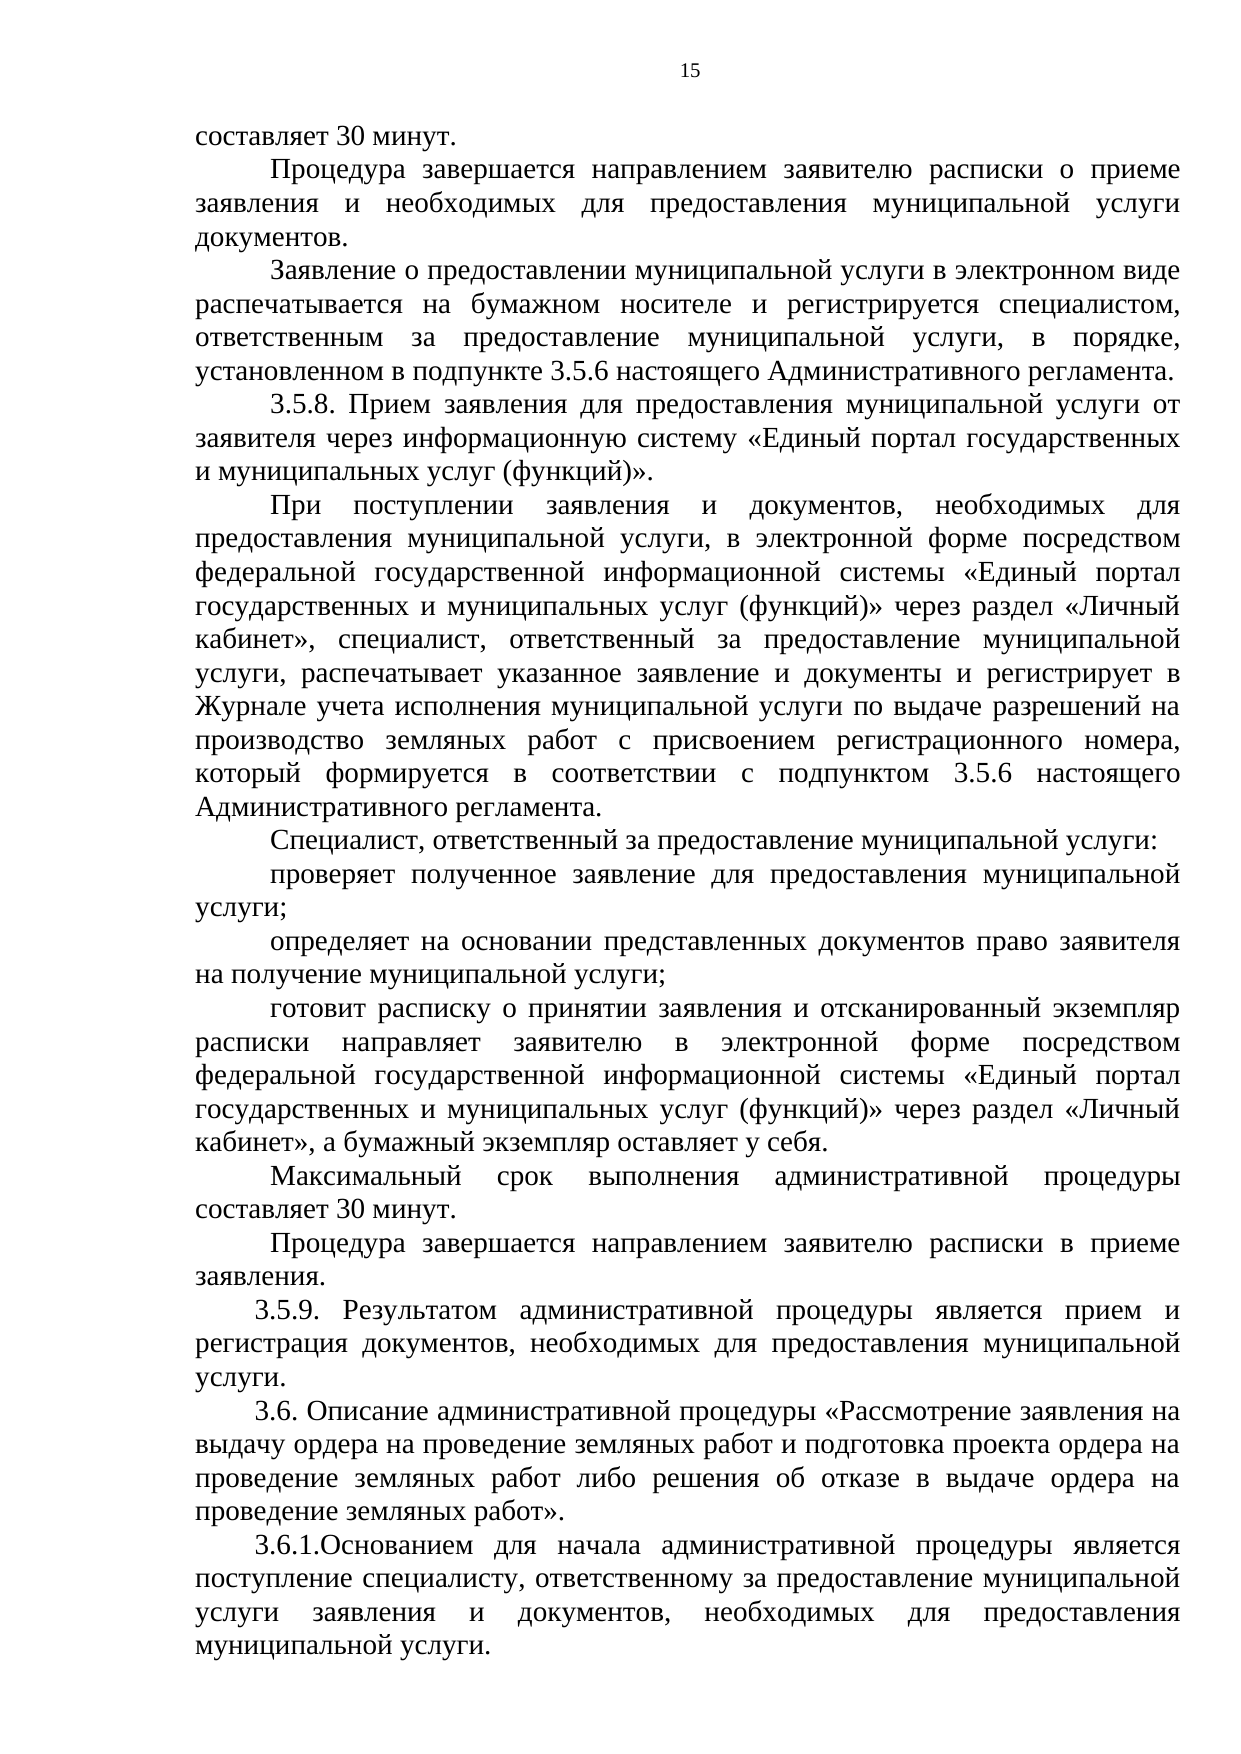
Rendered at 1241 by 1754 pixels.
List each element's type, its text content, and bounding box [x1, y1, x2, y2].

text готовит расписку о принятии заявления и отсканированный экземпляр расписки направляет заявителю в электронной форме посредством федеральной государственной информационной системы «Единый портал государственных и муниципальных услуг (функций)» через раздел «Личный кабинет», а бумажный экземпляр оставляет у себя. [195, 990, 1181, 1158]
text Процедура завершается направлением заявителю расписки о приеме заявления и необходимых для предоставления муниципальной услуги документов. [195, 152, 1181, 252]
text составляет 30 минут. [195, 118, 1181, 152]
text 3.5.8. Прием заявления для предоставления муниципальной услуги от заявителя через информационную систему «Единый портал государственных и муниципальных услуг (функций)». [195, 386, 1181, 487]
text При поступлении заявления и документов, необходимых для предоставления муниципальной услуги, в электронной форме посредством федеральной государственной информационной системы «Единый портал государственных и муниципальных услуг (функций)» через раздел «Личный кабинет», специалист, ответственный за предоставление муниципальной услуги, распечатывает указанное заявление и документы и регистрирует в Журнале учета исполнения муниципальной услуги по выдаче разрешений на производство земляных работ с присвоением регистрационного номера, который формируется в соответствии с подпунктом 3.5.6 настоящего Административного регламента. [195, 487, 1181, 822]
text проверяет полученное заявление для предоставления муниципальной услуги; [195, 856, 1181, 923]
text Процедура завершается направлением заявителю расписки в приеме заявления. [195, 1225, 1181, 1292]
text Максимальный срок выполнения административной процедуры составляет 30 минут. [195, 1158, 1181, 1225]
text 3.6.1.Основанием для начала административной процедуры является поступление специалисту, ответственному за предоставление муниципальной услуги заявления и документов, необходимых для предоставления муниципальной услуги. [195, 1527, 1181, 1661]
text 3.5.9. Результатом административной процедуры является прием и регистрация документов, необходимых для предоставления муниципальной услуги. [195, 1292, 1181, 1393]
text определяет на основании представленных документов право заявителя на получение муниципальной услуги; [195, 923, 1181, 990]
text Заявление о предоставлении муниципальной услуги в электронном виде распечатывается на бумажном носителе и регистрируется специалистом, ответственным за предоставление муниципальной услуги, в порядке, установленном в подпункте 3.5.6 настоящего Административного регламента. [195, 252, 1181, 386]
text Специалист, ответственный за предоставление муниципальной услуги: [195, 822, 1181, 856]
text 3.6. Описание административной процедуры «Рассмотрение заявления на выдачу ордера на проведение земляных работ и подготовка проекта ордера на проведение земляных работ либо решения об отказе в выдаче ордера на проведение земляных работ». [195, 1393, 1181, 1527]
